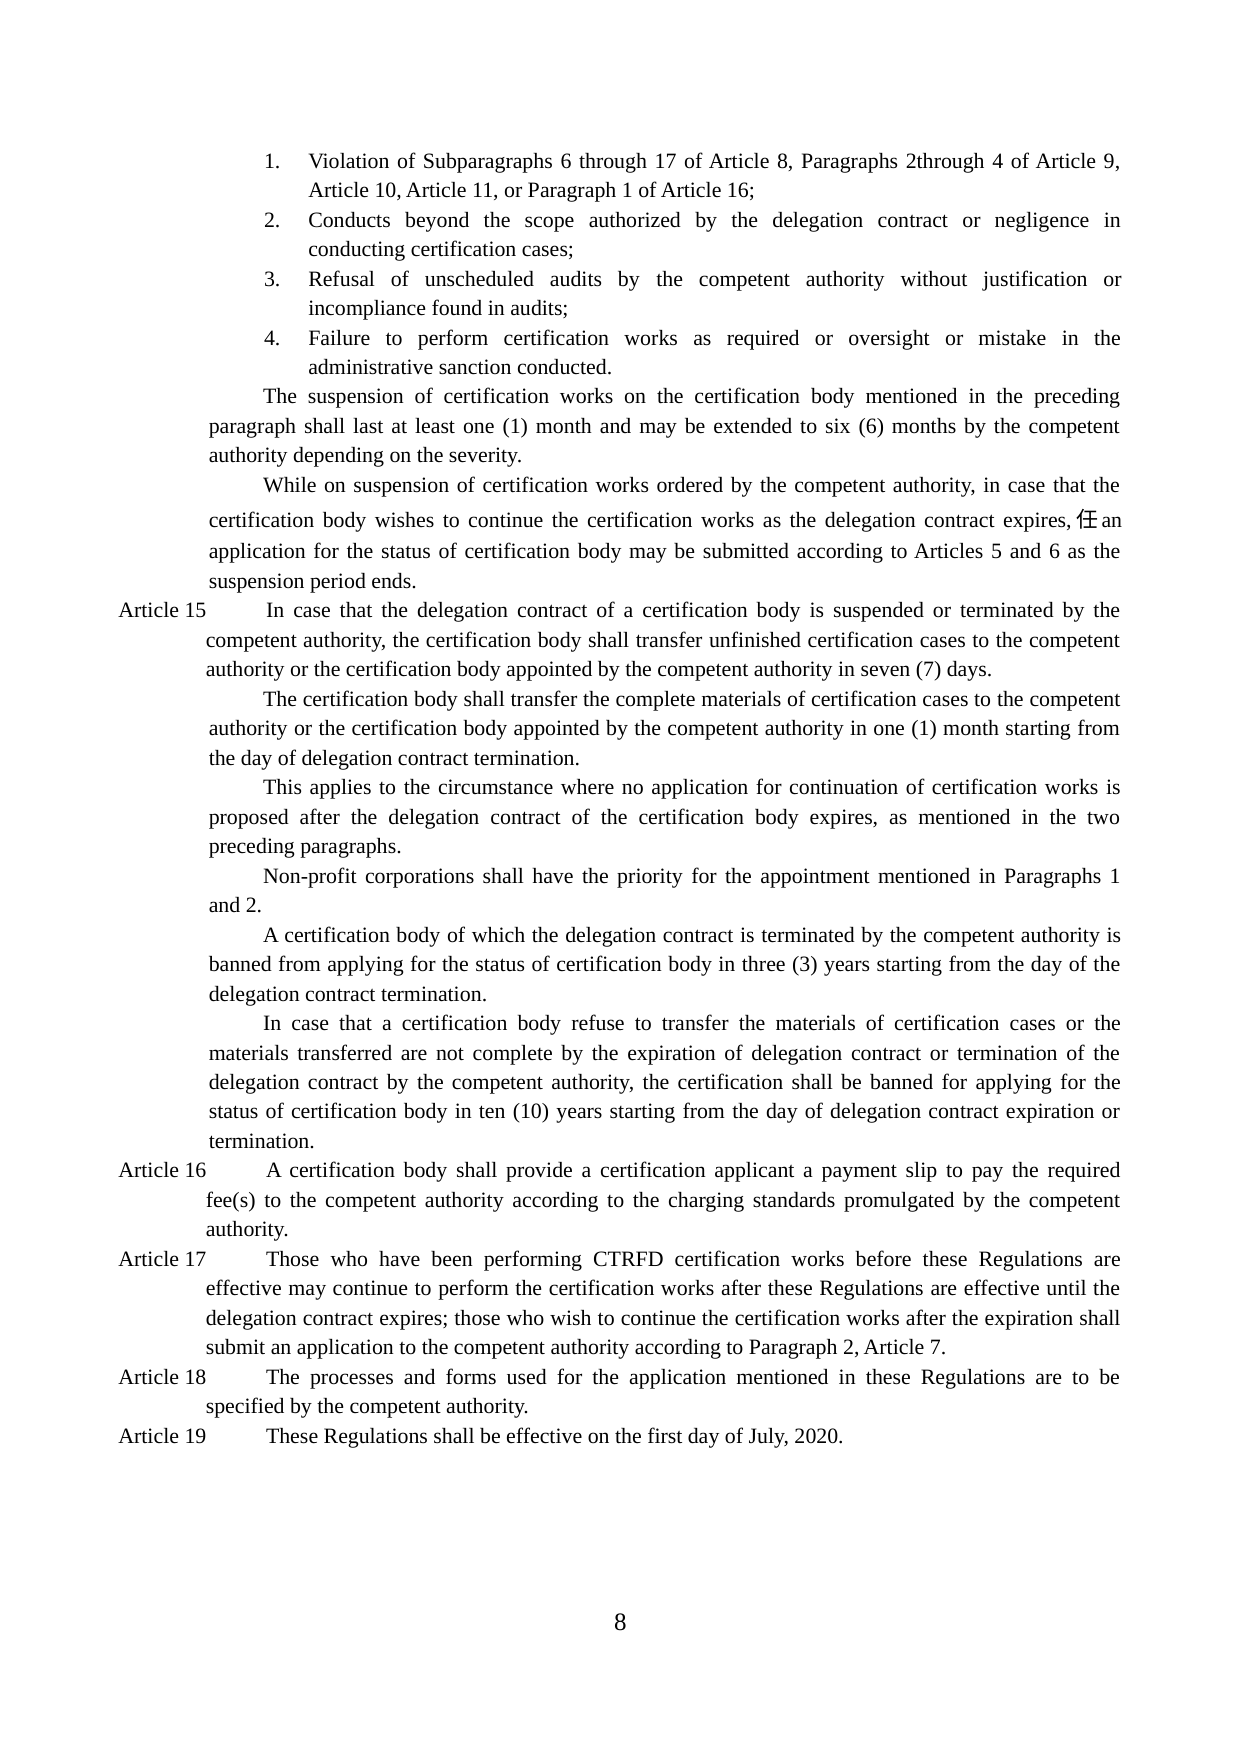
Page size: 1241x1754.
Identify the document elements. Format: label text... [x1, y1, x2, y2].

text Article 18 The processes and forms used for the application mentioned in these Regulations are to be specified by the competent authority. [118, 1364, 1122, 1418]
text 2. Conducts beyond the scope authorized by the delegation contract or negligence in conducting certification cases; [264, 207, 1122, 261]
text Article 17 Those who have been performing CTRFD certification works before these Regulations are effective may continue to perform the certification works after these Regulations are effective until the delegation contract expires; those who wish to continue the certification works after the expiration shall submit an application to the competent authority according to Paragraph 2, Article 7. [118, 1246, 1122, 1359]
text Non-profit corporations shall have the priority for the appointment mentioned in Paragraphs 1 and 2. [208, 863, 1122, 917]
text In case that a certification body refuse to transfer the materials of certification cases or the materials transferred are not complete by the expiration of delegation contract or termination of the delegation contract by the competent authority, the certification shall be banned for applying for the status of certification body in ten (10) years starting from the day of delegation contract expiration or termination. [208, 1010, 1122, 1153]
text Article 15 In case that the delegation contract of a certification body is suspended or terminated by the competent authority, the certification body shall transfer unfinished certification cases to the competent authority or the certification body appointed by the competent authority in seven (7) days. [118, 597, 1122, 681]
text While on suspension of certification works ordered by the competent authority, in case that the certification body wishes to continue the certification works as the delegation contract expires,任an application for the status of certification body may be submitted according to Articles 5 and 6 as the suspension period ends. [208, 472, 1122, 593]
text The certification body shall transfer the complete materials of certification cases to the competent authority or the certification body appointed by the competent authority in one (1) month starting from the day of delegation contract termination. [208, 686, 1122, 770]
text 4. Failure to perform certification works as required or oversight or mistake in the administrative sanction conducted. [264, 324, 1122, 379]
text Article 19 These Regulations shall be effective on the first day of July, 2020. [118, 1423, 1122, 1448]
text This applies to the circumstance where no application for continuation of certification works is proposed after the delegation contract of the certification body expires, as mentioned in the two preceding paragraphs. [208, 774, 1122, 858]
text Article 16 A certification body shall provide a certification applicant a payment slip to pay the required fee(s) to the competent authority according to the charging standards promulgated by the competent authority. [118, 1157, 1122, 1242]
text A certification body of which the delegation contract is terminated by the competent authority is banned from applying for the status of certification body in three (3) years starting from the day of the delegation contract termination. [208, 922, 1122, 1006]
text 3. Refusal of unscheduled audits by the competent authority without justification or incompliance found in audits; [264, 266, 1122, 320]
text The suspension of certification works on the certification body mentioned in the preceding paragraph shall last at least one (1) month and may be extended to six (6) months by the competent authority depending on the severity. [208, 383, 1122, 468]
text 1. Violation of Subparagraphs 6 through 17 of Article 8, Paragraphs 2through 4 of Article 9, Article 10, Article 11, or Paragraph 1 of Article 16; [264, 148, 1122, 202]
